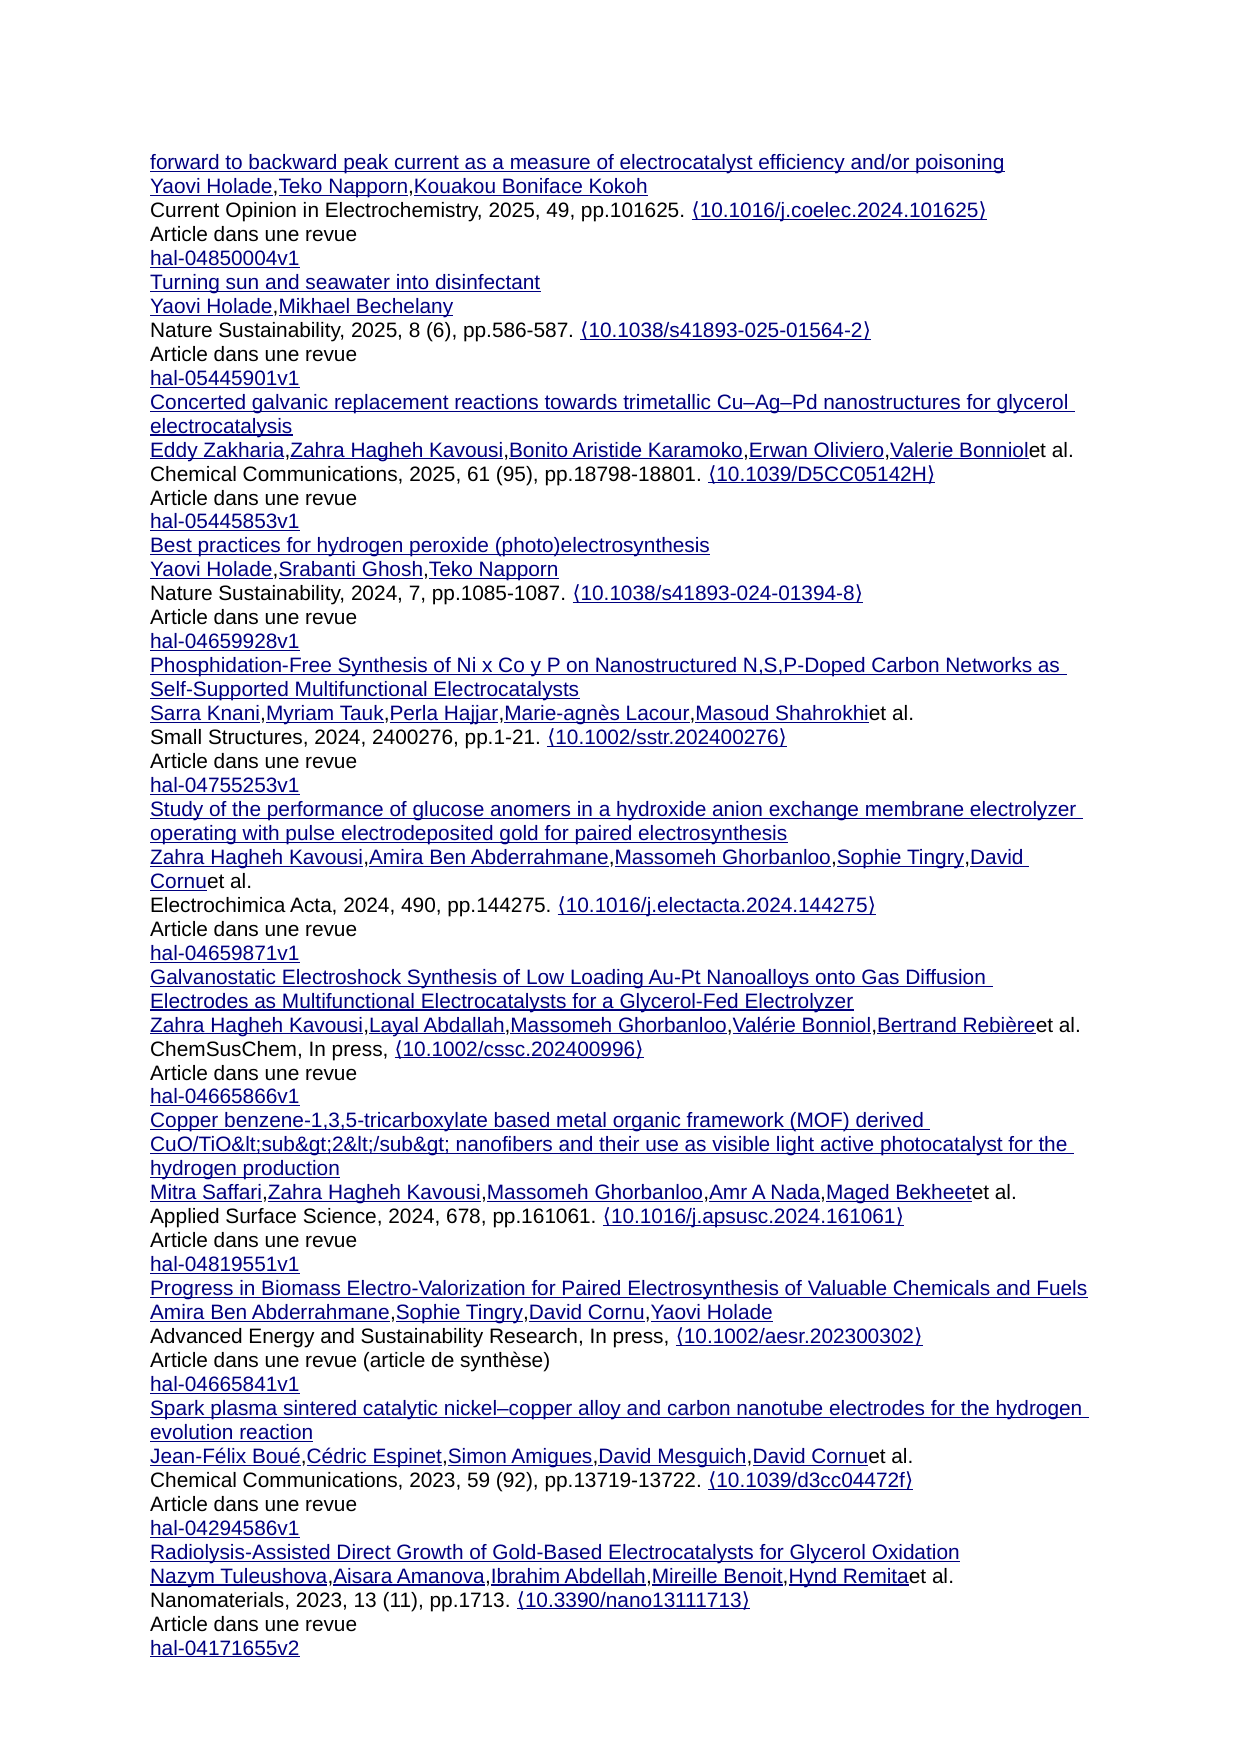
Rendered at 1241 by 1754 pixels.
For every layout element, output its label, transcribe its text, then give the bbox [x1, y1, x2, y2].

table_cell Concerted galvanic replacement reactions towards trimetallic Cu–Ag–Pd nanostructures for glycerol electrocatalysis Eddy Zakharia,Zahra Hagheh Kavousi,Bonito Aristide Karamoko,Erwan Oliviero,Valerie Bonniolet al. Chemical Communications, 2025, 61 (95), pp.18798-18801. ⟨10.1039/D5CC05142H⟩ Article dans une revue hal-05445853v1 [150, 390, 1090, 533]
table_cell Progress in Biomass Electro-Valorization for Paired Electrosynthesis of Valuable Chemicals and Fuels Amira Ben Abderrahmane,Sophie Tingry,David Cornu,Yaovi Holade Advanced Energy and Sustainability Research, In press, ⟨10.1002/aesr.202300302⟩ Article dans une revue (article de synthèse) hal-04665841v1 [150, 1276, 1090, 1396]
table_cell Radiolysis-Assisted Direct Growth of Gold-Based Electrocatalysts for Glycerol Oxidation Nazym Tuleushova,Aisara Amanova,Ibrahim Abdellah,Mireille Benoit,Hynd Remitaet al. Nanomaterials, 2023, 13 (11), pp.1713. ⟨10.3390/nano13111713⟩ Article dans une revue hal-04171655v2 [150, 1540, 1090, 1659]
table_cell forward to backward peak current as a measure of electrocatalyst efficiency and/or poisoning Yaovi Holade,Teko Napporn,Kouakou Boniface Kokoh Current Opinion in Electrochemistry, 2025, 49, pp.101625. ⟨10.1016/j.coelec.2024.101625⟩ Article dans une revue hal-04850004v1 [150, 150, 1090, 270]
table_cell Copper benzene-1,3,5-tricarboxylate based metal organic framework (MOF) derived CuO/TiO&lt;sub&gt;2&lt;/sub&gt; nanofibers and their use as visible light active photocatalyst for the hydrogen production Mitra Saffari,Zahra Hagheh Kavousi,Massomeh Ghorbanloo,Amr A Nada,Maged Bekheetet al. Applied Surface Science, 2024, 678, pp.161061. ⟨10.1016/j.apsusc.2024.161061⟩ Article dans une revue hal-04819551v1 [150, 1108, 1090, 1276]
table_cell Spark plasma sintered catalytic nickel–copper alloy and carbon nanotube electrodes for the hydrogen evolution reaction Jean-Félix Boué,Cédric Espinet,Simon Amigues,David Mesguich,David Cornuet al. Chemical Communications, 2023, 59 (92), pp.13719-13722. ⟨10.1039/d3cc04472f⟩ Article dans une revue hal-04294586v1 [150, 1396, 1090, 1539]
table_cell Best practices for hydrogen peroxide (photo)electrosynthesis Yaovi Holade,Srabanti Ghosh,Teko Napporn Nature Sustainability, 2024, 7, pp.1085-1087. ⟨10.1038/s41893-024-01394-8⟩ Article dans une revue hal-04659928v1 [150, 533, 1090, 653]
table_cell Study of the performance of glucose anomers in a hydroxide anion exchange membrane electrolyzer operating with pulse electrodeposited gold for paired electrosynthesis Zahra Hagheh Kavousi,Amira Ben Abderrahmane,Massomeh Ghorbanloo,Sophie Tingry,David Cornuet al. Electrochimica Acta, 2024, 490, pp.144275. ⟨10.1016/j.electacta.2024.144275⟩ Article dans une revue hal-04659871v1 [150, 797, 1090, 964]
table_cell Turning sun and seawater into disinfectant Yaovi Holade,Mikhael Bechelany Nature Sustainability, 2025, 8 (6), pp.586-587. ⟨10.1038/s41893-025-01564-2⟩ Article dans une revue hal-05445901v1 [150, 270, 1090, 389]
table_cell Galvanostatic Electroshock Synthesis of Low Loading Au-Pt Nanoalloys onto Gas Diffusion Electrodes as Multifunctional Electrocatalysts for a Glycerol-Fed Electrolyzer Zahra Hagheh Kavousi,Layal Abdallah,Massomeh Ghorbanloo,Valérie Bonniol,Bertrand Rebièreet al. ChemSusChem, In press, ⟨10.1002/cssc.202400996⟩ Article dans une revue hal-04665866v1 [150, 965, 1090, 1108]
table_cell Phosphidation‐Free Synthesis of Ni x Co y P on Nanostructured N,S,P‐Doped Carbon Networks as Self‐Supported Multifunctional Electrocatalysts Sarra Knani,Myriam Tauk,Perla Hajjar,Marie‐agnès Lacour,Masoud Shahrokhiet al. Small Structures, 2024, 2400276, pp.1-21. ⟨10.1002/sstr.202400276⟩ Article dans une revue hal-04755253v1 [150, 653, 1090, 797]
